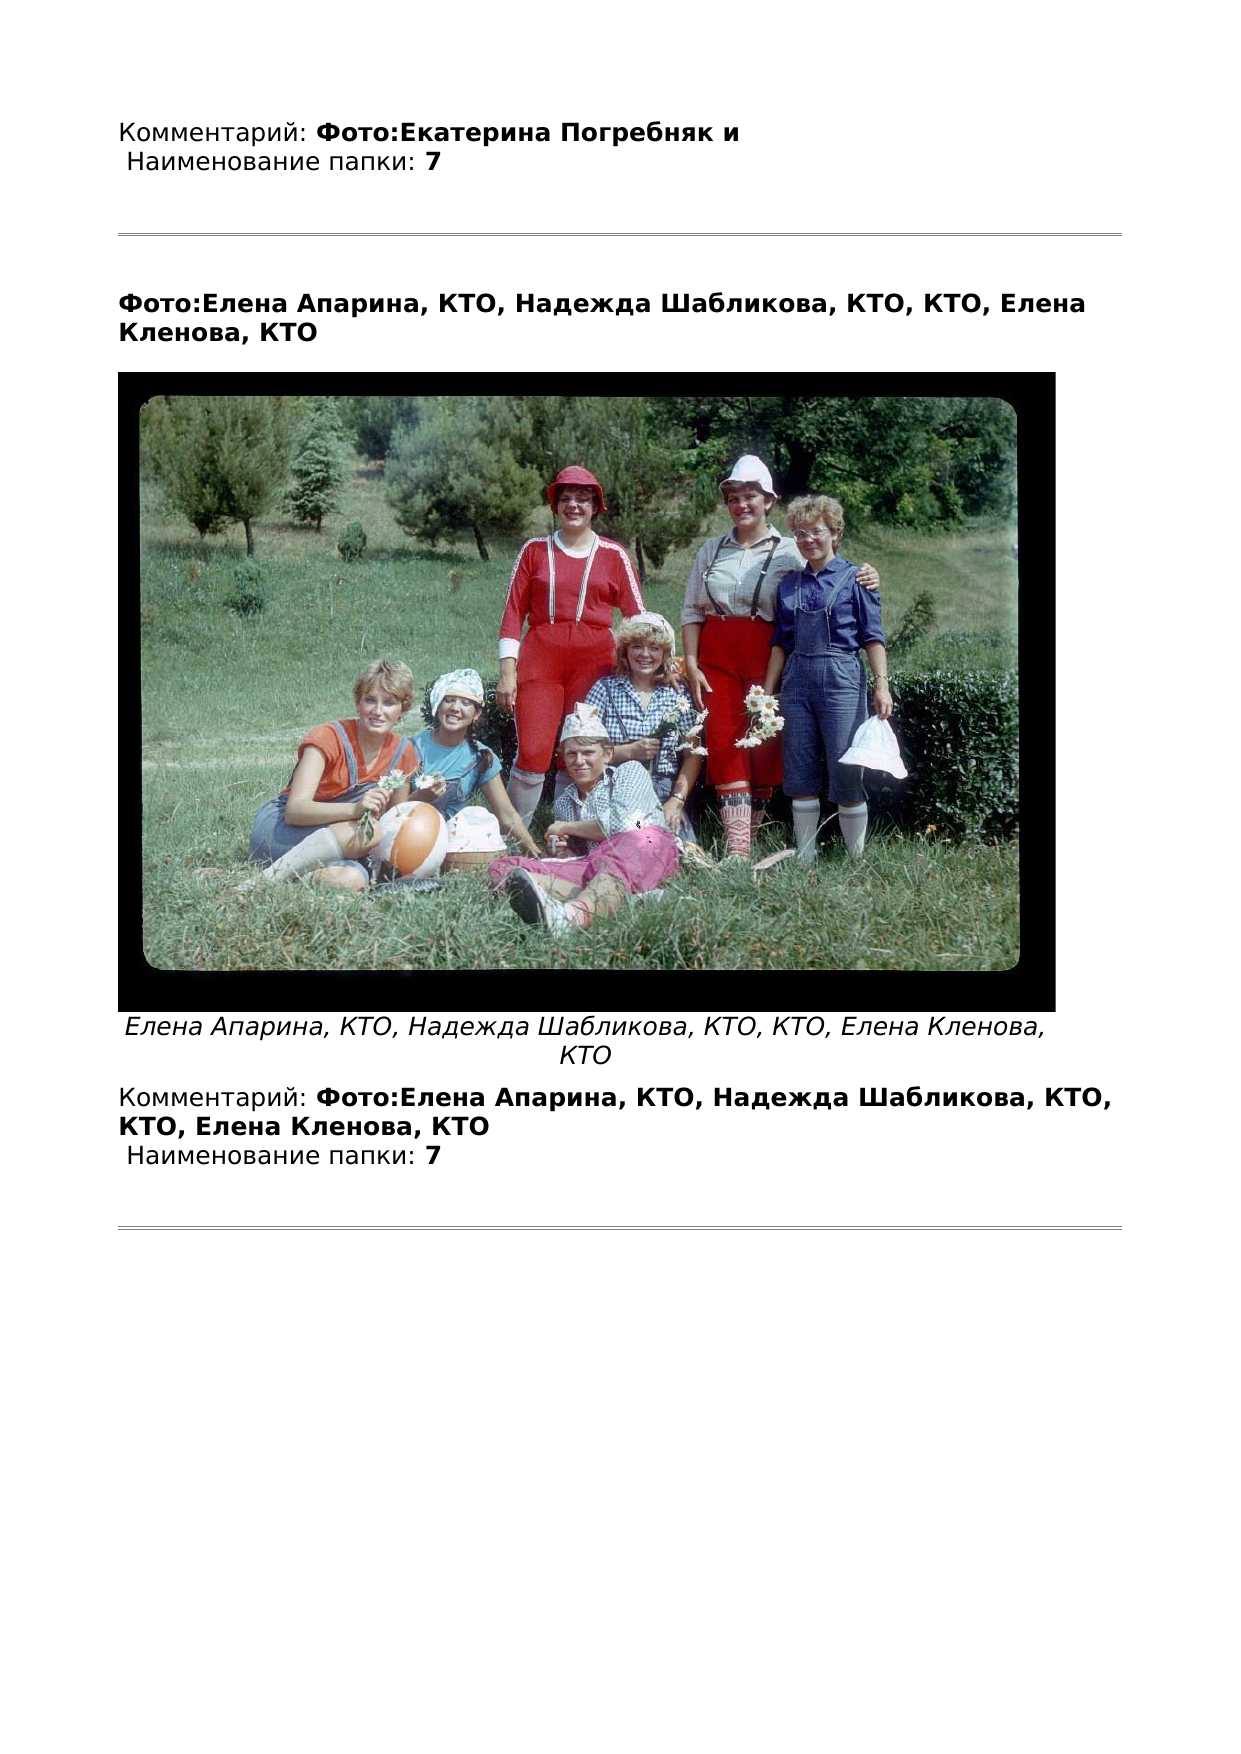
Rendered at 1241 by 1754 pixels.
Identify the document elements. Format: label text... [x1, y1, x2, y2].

picture [118, 372, 1056, 1012]
text Елена Апарина, КТО, Надежда Шабликова, КТО, КТО, Елена Кленова, КТО [118, 1012, 1056, 1070]
text Комментарий: Фото:Елена Апарина, КТО, Надежда Шабликова, КТО, КТО, Елена Кленова, КТО Наименование папки: 7 [118, 1083, 1122, 1199]
subtitle Фото:Елена Апарина, КТО, Надежда Шабликова, КТО, КТО, Елена Кленова, КТО [118, 289, 1122, 348]
text Комментарий: Фото:Екатерина Погребняк и Наименование папки: 7 [118, 118, 1122, 206]
